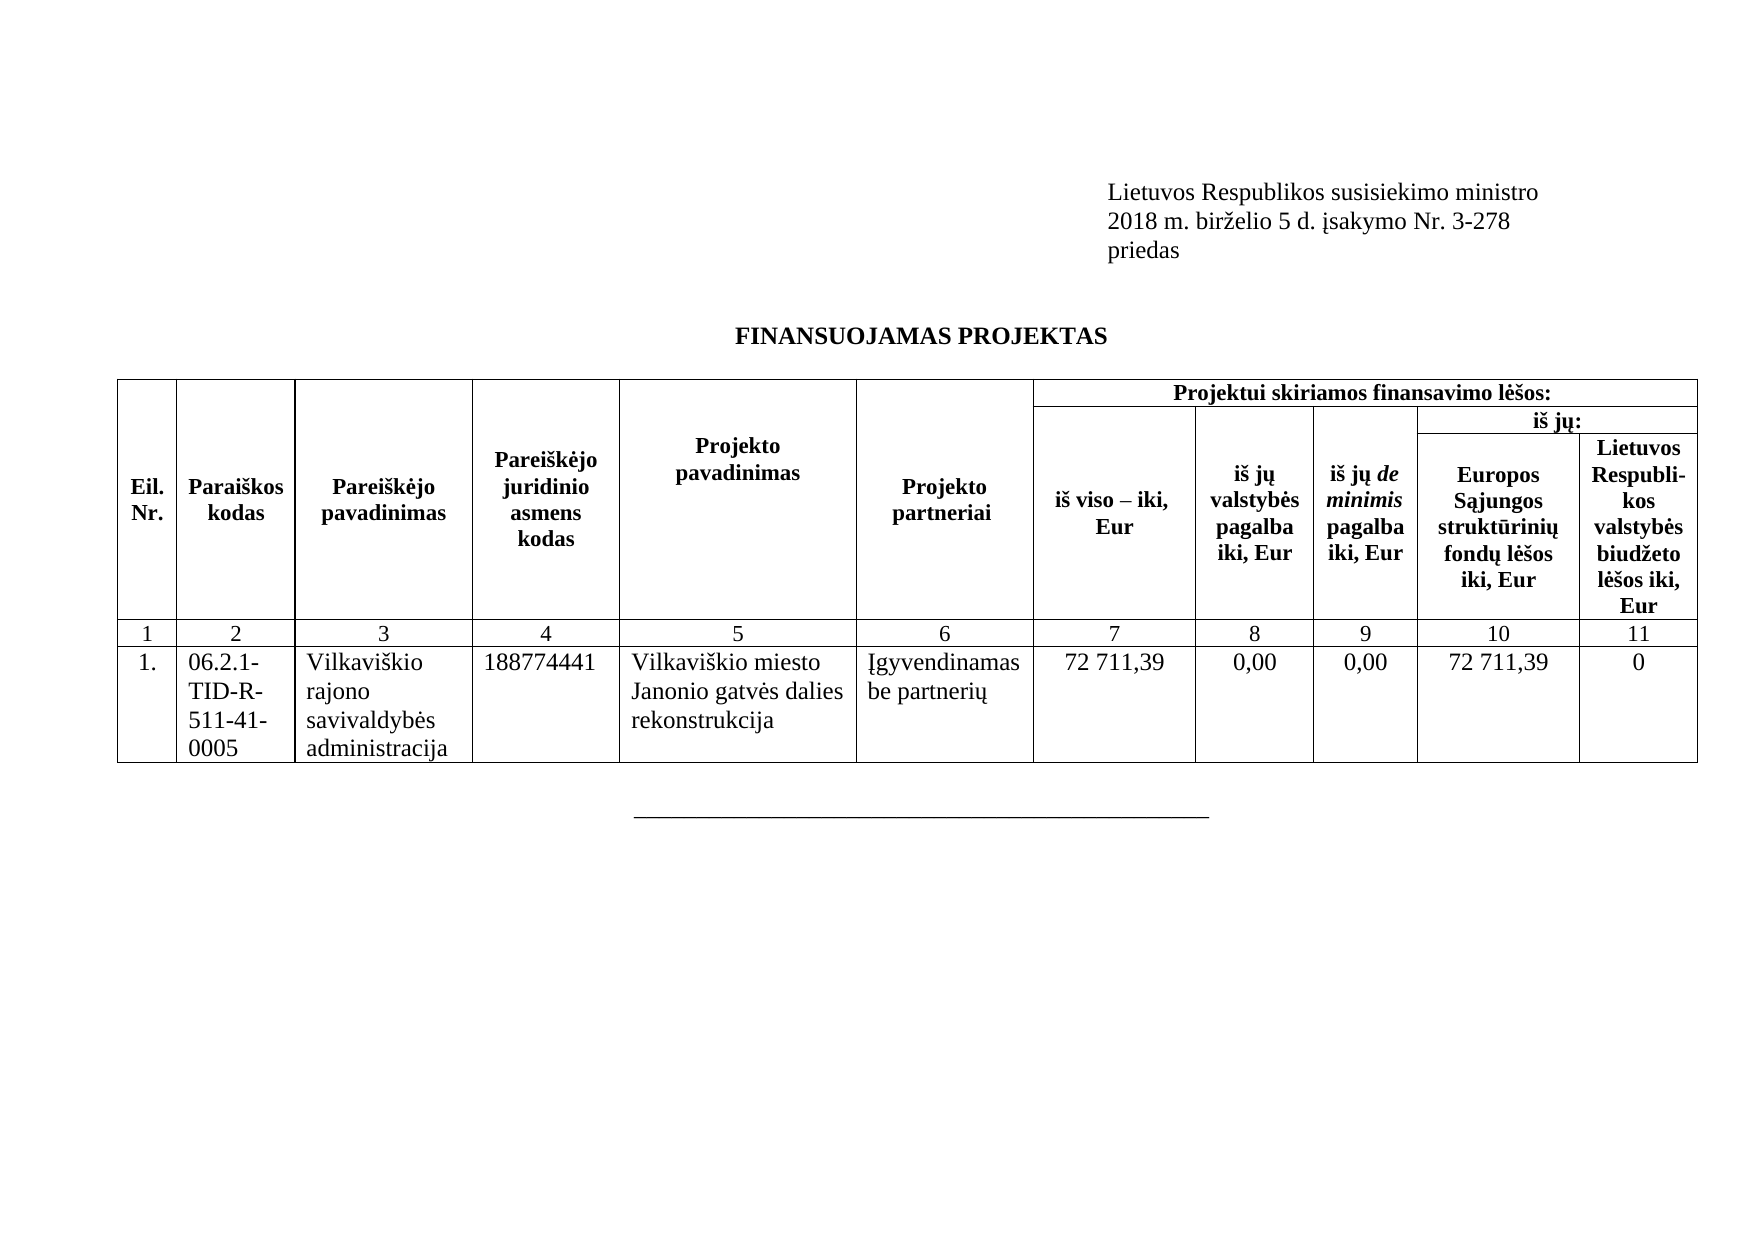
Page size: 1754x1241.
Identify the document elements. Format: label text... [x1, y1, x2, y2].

table_header Projektui skiriamos finansavimo lėšos: [1034, 380, 1697, 406]
table_cell 72 711,39 [1034, 647, 1195, 762]
table_cell 2 [177, 620, 294, 646]
table_cell Vilkaviškio rajono savivaldybės administracija [296, 647, 472, 762]
table_cell 0,00 [1196, 647, 1313, 762]
table_cell 0,00 [1314, 647, 1417, 762]
text ______________________________________________ [148, 792, 1695, 821]
table_cell 6 [857, 620, 1033, 646]
table_cell 4 [473, 620, 619, 646]
text Lietuvos Respublikos susisiekimo ministro [1107, 177, 1624, 206]
table_cell 11 [1580, 620, 1697, 646]
table_cell 10 [1418, 620, 1579, 646]
table_cell 8 [1196, 620, 1313, 646]
text FINANSUOJAMAS PROJEKTAS [148, 321, 1695, 350]
table_cell Įgyvendinamas be partnerių [857, 647, 1033, 762]
table_header Projekto pavadinimas [620, 380, 856, 619]
table_cell iš jų valstybės pagalba iki, Eur [1196, 407, 1313, 619]
table_cell 3 [296, 620, 472, 646]
table_cell 72 711,39 [1418, 647, 1579, 762]
table_header Paraiškos kodas [177, 380, 294, 619]
table_cell 0 [1580, 647, 1697, 762]
table_cell Vilkaviškio miesto Janonio gatvės dalies rekonstrukcija [620, 647, 856, 762]
table_cell 188774441 [473, 647, 619, 762]
table_cell 1. [118, 647, 176, 762]
table_header Pareiškėjo juridinio asmens kodas [473, 380, 619, 619]
table_cell 7 [1034, 620, 1195, 646]
table_cell 5 [620, 620, 856, 646]
table_header Projekto partneriai [857, 380, 1033, 619]
table_cell 06.2.1-TID-R-511-41-0005 [177, 647, 294, 762]
table_cell iš jų de minimis pagalba iki, Eur [1314, 407, 1417, 619]
table_cell Lietuvos Respubli-kos valstybės biudžeto lėšos iki, Eur [1580, 434, 1697, 619]
table_cell iš jų: [1418, 407, 1697, 433]
table_header Eil. Nr. [118, 380, 176, 619]
table_cell iš viso – iki, Eur [1034, 407, 1195, 619]
table_cell 1 [118, 620, 176, 646]
table_header Pareiškėjo pavadinimas [296, 380, 472, 619]
table_cell Europos Sąjungos struktūrinių fondų lėšos iki, Eur [1418, 434, 1579, 619]
text 2018 m. birželio 5 d. įsakymo Nr. 3-278 priedas [1107, 206, 1624, 263]
table_cell 9 [1314, 620, 1417, 646]
